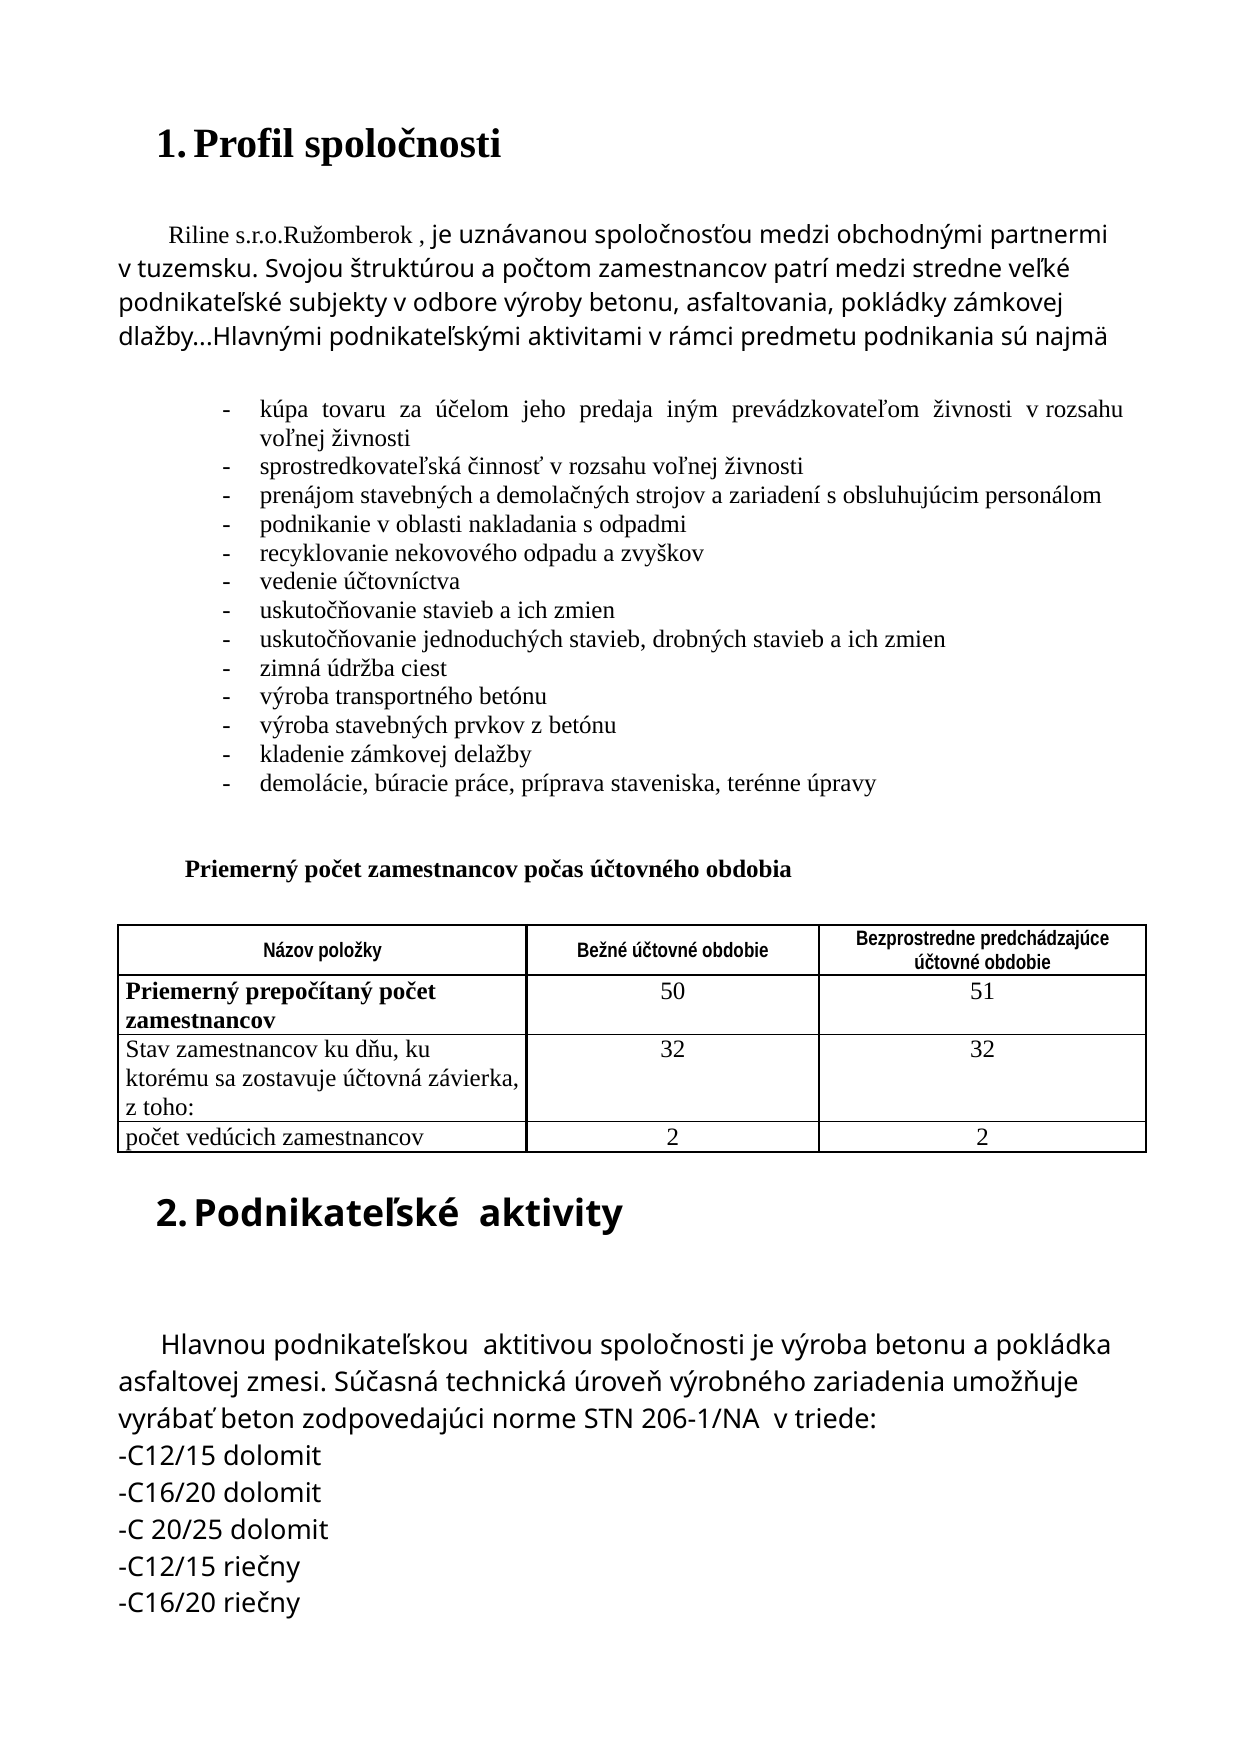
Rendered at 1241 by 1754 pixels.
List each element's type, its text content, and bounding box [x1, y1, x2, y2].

text -C 20/25 dolomit [118, 1510, 1122, 1547]
table_header [111, 854, 177, 895]
table_cell 51 [820, 976, 1145, 1033]
table_cell kúpa tovaru za účelom jeho predaja iným prevádzkovateľom živnosti v rozsahu voľnej živnosti sprostredkovateľská činnosť v rozsahu voľnej živnosti prenájom stavebných a demolačných strojov a zariadení s obsluhujúcim personálom podnikanie v oblasti nakladania s odpadmi recyklovanie nekovového odpadu a zvyškov vedenie účtovníctva uskutočňovanie stavieb a ich zmien uskutočňovanie jednoduchých stavieb, drobných stavieb a ich zmien zimná údržba ciest výroba transportného betónu výroba stavebných prvkov z betónu kladenie zámkovej delažby demolácie, búracie práce, príprava staveniska, terénne úpravy [177, 394, 1130, 796]
text -C12/15 dolomit [118, 1436, 1122, 1473]
list Podnikateľské aktivity [156, 1187, 1122, 1238]
table_cell 2 [528, 1122, 818, 1151]
text -C12/15 riečny [118, 1547, 1122, 1584]
table_header Bezprostredne predchádzajúce účtovné obdobie [820, 926, 1145, 974]
list Profil spoločnosti [156, 118, 1122, 166]
text -C16/20 dolomit [118, 1473, 1122, 1510]
table_header [111, 353, 177, 394]
table_header [177, 353, 1130, 394]
table_cell 32 [528, 1035, 818, 1121]
text Hlavnou podnikateľskou aktitivou spoločnosti je výroba betonu a pokládka asfaltovej zmesi. Súčasná technická úroveň výrobného zariadenia umožňuje vyrábať beton zodpovedajúci norme STN 206-1/NA v triede: [118, 1326, 1122, 1436]
table_cell počet vedúcich zamestnancov [119, 1122, 525, 1151]
table_cell [111, 394, 177, 796]
table_header Priemerný počet zamestnancov počas účtovného obdobia [177, 854, 1129, 895]
table_cell Stav zamestnancov ku dňu, ku ktorému sa zostavuje účtovná závierka, z toho: [119, 1035, 525, 1121]
table_cell 50 [528, 976, 818, 1033]
table_cell Priemerný prepočítaný počet zamestnancov [119, 976, 525, 1033]
table_header Bežné účtovné obdobie [528, 926, 818, 974]
table_cell 32 [820, 1035, 1145, 1121]
table_header Názov položky [119, 926, 525, 974]
text -C16/20 riečny [118, 1584, 1122, 1621]
table_cell 2 [820, 1122, 1145, 1151]
text Riline s.r.o.Ružomberok , je uznávanou spoločnosťou medzi obchodnými partnermi v tuzemsku. Svojou štruktúrou a počtom zamestnancov patrí medzi stredne veľké podnikateľské subjekty v odbore výroby betonu, asfaltovania, pokládky zámkovej dlažby...Hlavnými podnikateľskými aktivitami v rámci predmetu podnikania sú najmä [118, 216, 1122, 353]
